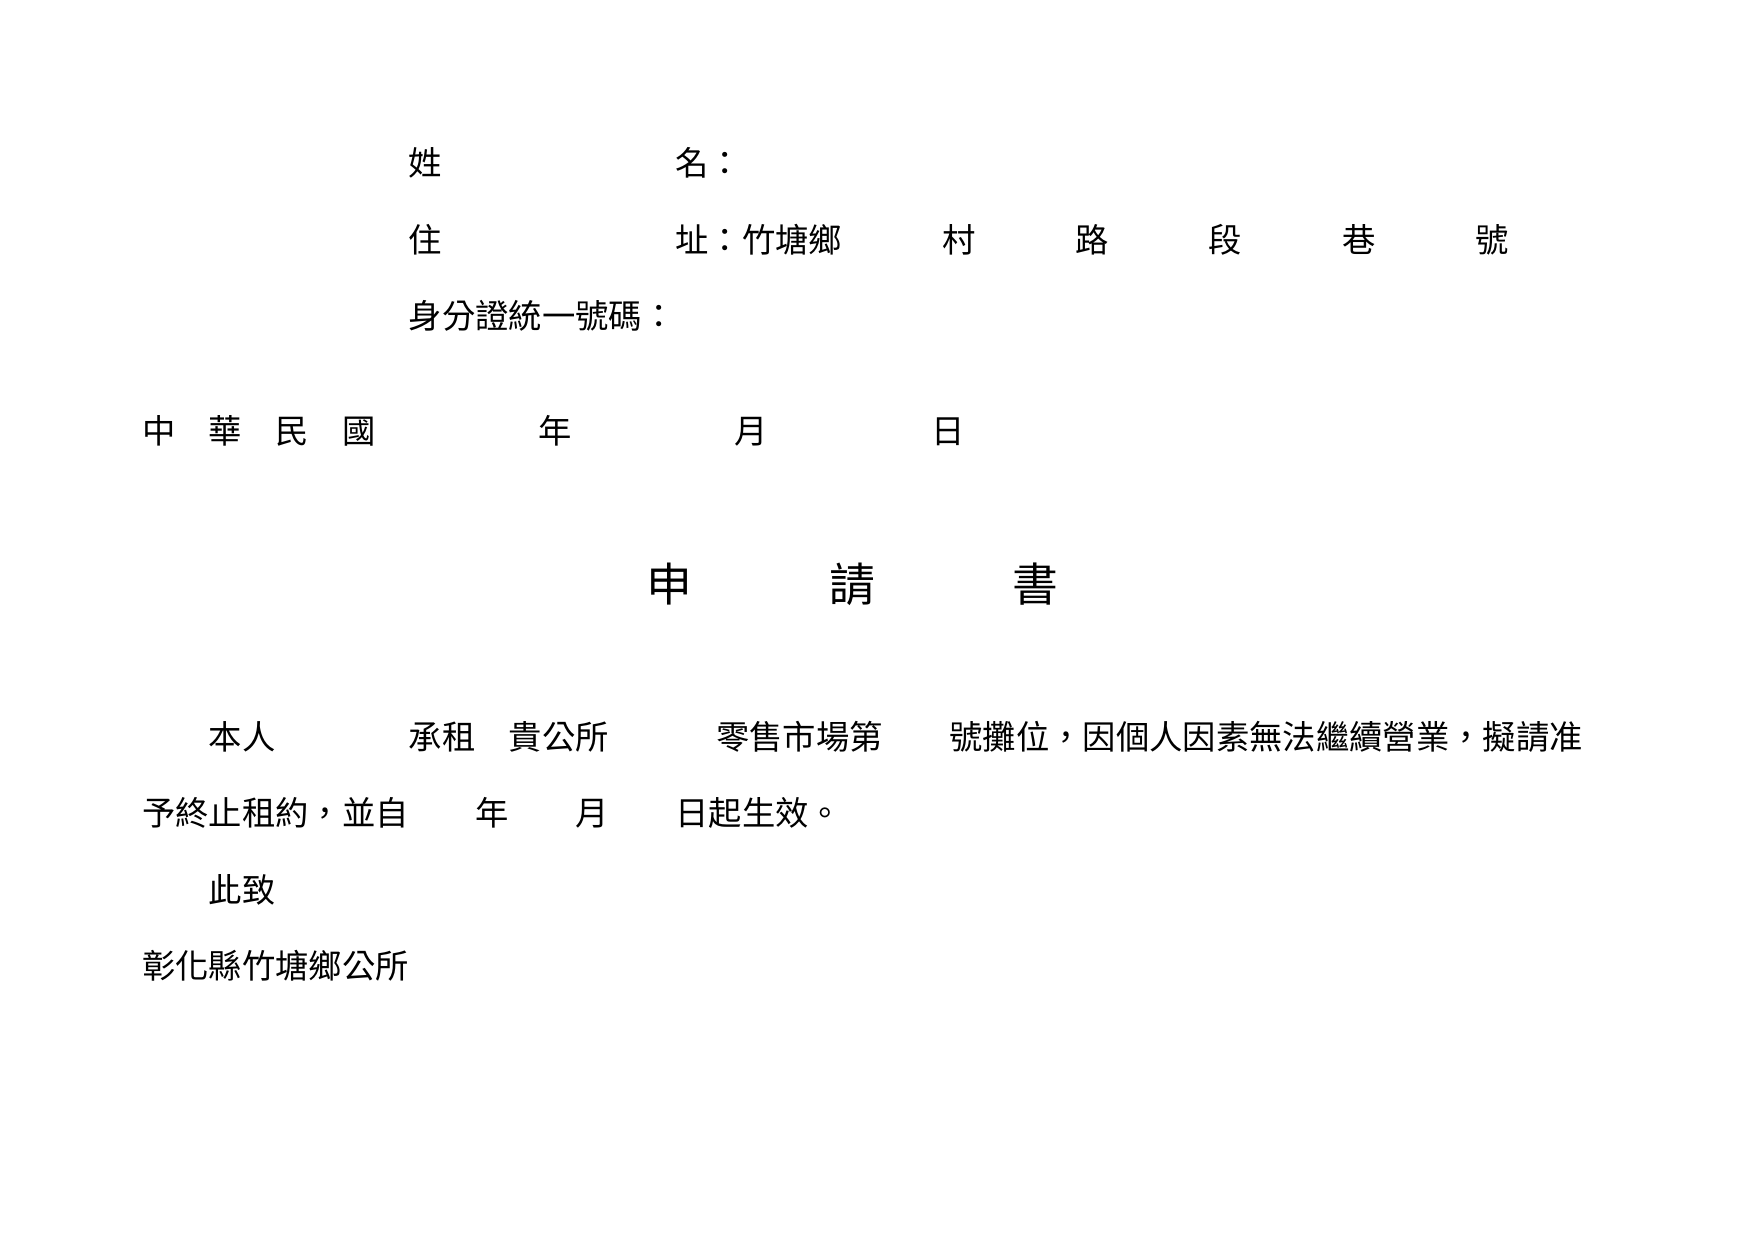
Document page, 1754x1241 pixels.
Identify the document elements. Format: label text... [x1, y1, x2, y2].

text 中 華 民 國 年 月 日 [142, 391, 1612, 467]
text 住 址：竹塘鄉 村 路 段 巷 號 [142, 199, 1612, 276]
text 姓 名： [142, 123, 1612, 199]
text 此致 [142, 849, 1612, 926]
text 彰化縣竹塘鄉公所 [142, 926, 1612, 1002]
text 本人 承租 貴公所 零售市場第 號攤位，因個人因素無法繼續營業，擬請准予終止租約，並自 年 月 日起生效。 [142, 697, 1612, 849]
text 申 請 書 [142, 544, 1612, 620]
text 身分證統一號碼： [142, 276, 1612, 352]
